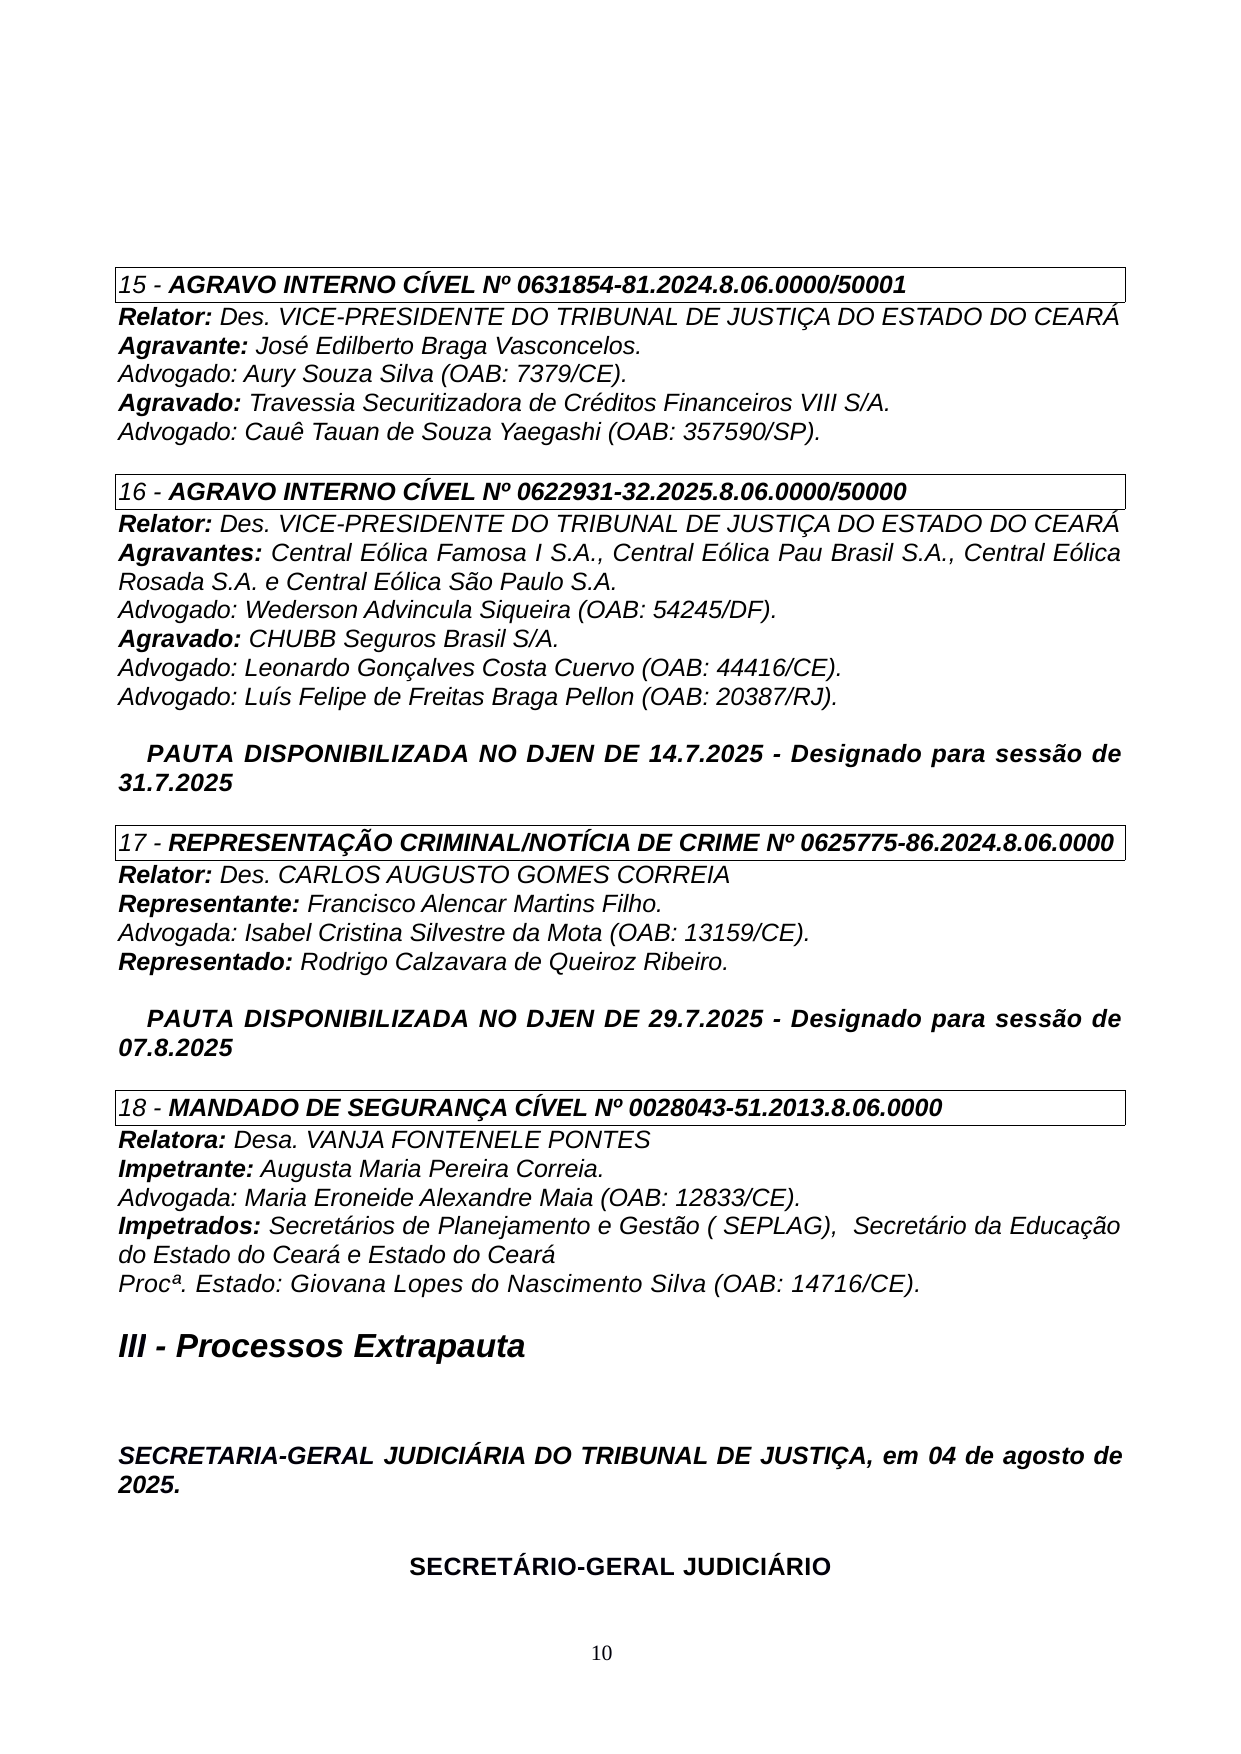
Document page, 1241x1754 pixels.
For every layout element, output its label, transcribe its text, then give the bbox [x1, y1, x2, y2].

text Procª. Estado: Giovana Lopes do Nascimento Silva (OAB: 14716/CE). [118, 1269, 1122, 1297]
text Advogada: Isabel Cristina Silvestre da Mota (OAB: 13159/CE). [118, 918, 1122, 946]
text Agravantes: Central Eólica Famosa I S.A., Central Eólica Pau Brasil S.A., Central Eólica Rosada S.A. e Central Eólica São Paulo S.A. [118, 538, 1122, 595]
text Impetrados: Secretários de Planejamento e Gestão ( SEPLAG), Secretário da Educação do Estado do Ceará e Estado do Ceará [118, 1211, 1122, 1269]
text Agravante: José Edilberto Braga Vasconcelos. [118, 331, 1122, 359]
text Agravado: Travessia Securitizadora de Créditos Financeiros VIII S/A. [118, 388, 1122, 417]
text Relator: Des. VICE-PRESIDENTE DO TRIBUNAL DE JUSTIÇA DO ESTADO DO CEARÁ [118, 303, 1122, 331]
text Relatora: Desa. VANJA FONTENELE PONTES [118, 1126, 1122, 1154]
text Agravado: CHUBB Seguros Brasil S/A. [118, 624, 1122, 653]
text SECRETÁRIO-GERAL JUDICIÁRIO [118, 1552, 1122, 1581]
text 16 - AGRAVO INTERNO CÍVEL Nº 0622931-32.2025.8.06.0000/50000 [116, 475, 1125, 509]
text 18 - MANDADO DE SEGURANÇA CÍVEL Nº 0028043-51.2013.8.06.0000 [116, 1091, 1125, 1125]
text 15 - AGRAVO INTERNO CÍVEL Nº 0631854-81.2024.8.06.0000/50001 [116, 268, 1125, 302]
text Relator: Des. VICE-PRESIDENTE DO TRIBUNAL DE JUSTIÇA DO ESTADO DO CEARÁ [118, 510, 1122, 538]
text Advogado: Aury Souza Silva (OAB: 7379/CE). [118, 359, 1122, 388]
text 17 - REPRESENTAÇÃO CRIMINAL/NOTÍCIA DE CRIME Nº 0625775-86.2024.8.06.0000 [116, 826, 1125, 860]
text Advogado: Wederson Advincula Siqueira (OAB: 54245/DF). [118, 595, 1122, 624]
text  PAUTA DISPONIBILIZADA NO DJEN DE 14.7.2025 - Designado para sessão de 31.7.2025 [118, 739, 1123, 797]
text  PAUTA DISPONIBILIZADA NO DJEN DE 29.7.2025 - Designado para sessão de 07.8.2025 [118, 1004, 1123, 1061]
text III - Processos Extrapauta [118, 1326, 1123, 1365]
text Impetrante: Augusta Maria Pereira Correia. [118, 1154, 1122, 1182]
text Advogada: Maria Eroneide Alexandre Maia (OAB: 12833/CE). [118, 1182, 1122, 1211]
text SECRETARIA-GERAL JUDICIÁRIA DO TRIBUNAL DE JUSTIÇA, em 04 de agosto de 2025. [118, 1441, 1123, 1499]
text Advogado: Leonardo Gonçalves Costa Cuervo (OAB: 44416/CE). [118, 653, 1122, 682]
text Advogado: Cauê Tauan de Souza Yaegashi (OAB: 357590/SP). [118, 417, 1122, 446]
text Advogado: Luís Felipe de Freitas Braga Pellon (OAB: 20387/RJ). [118, 682, 1122, 710]
text Relator: Des. CARLOS AUGUSTO GOMES CORREIA [118, 861, 1122, 889]
text Representado: Rodrigo Calzavara de Queiroz Ribeiro. [118, 946, 1122, 975]
text Representante: Francisco Alencar Martins Filho. [118, 889, 1122, 918]
